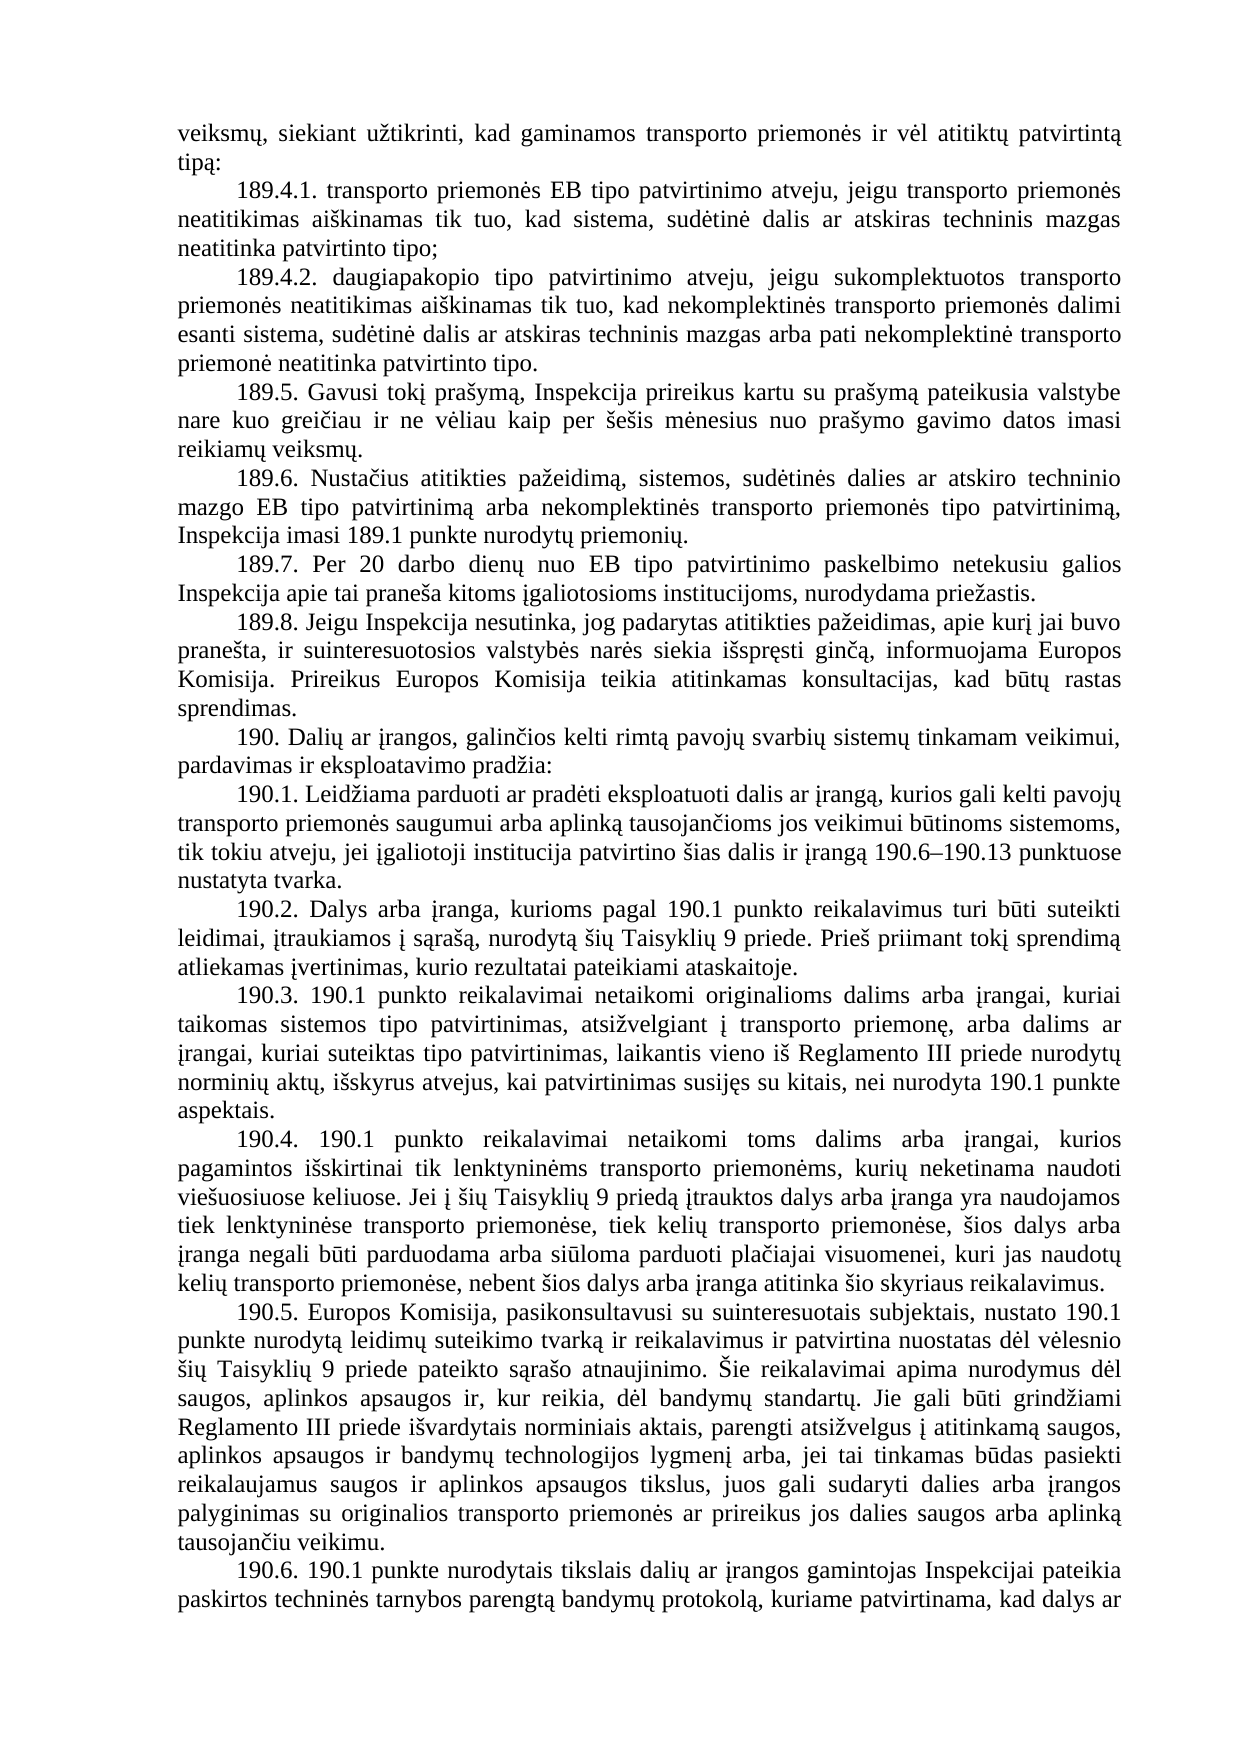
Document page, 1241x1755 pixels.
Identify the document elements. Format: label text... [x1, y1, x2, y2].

text 189.4.1. transporto priemonės EB tipo patvirtinimo atveju, jeigu transporto priemonės neatitikimas aiškinamas tik tuo, kad sistema, sudėtinė dalis ar atskiras techninis mazgas neatitinka patvirtinto tipo; [177, 176, 1122, 262]
text 190.6. 190.1 punkte nurodytais tikslais dalių ar įrangos gamintojas Inspekcijai pateikia paskirtos techninės tarnybos parengtą bandymų protokolą, kuriame patvirtinama, kad dalys ar [177, 1556, 1122, 1613]
text 190.5. Europos Komisija, pasikonsultavusi su suinteresuotais subjektais, nustato 190.1 punkte nurodytą leidimų suteikimo tvarką ir reikalavimus ir patvirtina nuostatas dėl vėlesnio šių Taisyklių 9 priede pateikto sąrašo atnaujinimo. Šie reikalavimai apima nurodymus dėl saugos, aplinkos apsaugos ir, kur reikia, dėl bandymų standartų. Jie gali būti grindžiami Reglamento III priede išvardytais norminiais aktais, parengti atsižvelgus į atitinkamą saugos, aplinkos apsaugos ir bandymų technologijos lygmenį arba, jei tai tinkamas būdas pasiekti reikalaujamus saugos ir aplinkos apsaugos tikslus, juos gali sudaryti dalies arba įrangos palyginimas su originalios transporto priemonės ar prireikus jos dalies saugos arba aplinką tausojančiu veikimu. [177, 1297, 1122, 1556]
text 189.7. Per 20 darbo dienų nuo EB tipo patvirtinimo paskelbimo netekusiu galios Inspekcija apie tai praneša kitoms įgaliotosioms institucijoms, nurodydama priežastis. [177, 549, 1122, 607]
text veiksmų, siekiant užtikrinti, kad gaminamos transporto priemonės ir vėl atitiktų patvirtintą tipą: [177, 118, 1122, 176]
text 190. Dalių ar įrangos, galinčios kelti rimtą pavojų svarbių sistemų tinkamam veikimui, pardavimas ir eksploatavimo pradžia: [177, 722, 1122, 779]
text 190.3. 190.1 punkto reikalavimai netaikomi originalioms dalims arba įrangai, kuriai taikomas sistemos tipo patvirtinimas, atsižvelgiant į transporto priemonę, arba dalims ar įrangai, kuriai suteiktas tipo patvirtinimas, laikantis vieno iš Reglamento III priede nurodytų norminių aktų, išskyrus atvejus, kai patvirtinimas susijęs su kitais, nei nurodyta 190.1 punkte aspektais. [177, 981, 1122, 1124]
text 189.6. Nustačius atitikties pažeidimą, sistemos, sudėtinės dalies ar atskiro techninio mazgo EB tipo patvirtinimą arba nekomplektinės transporto priemonės tipo patvirtinimą, Inspekcija imasi 189.1 punkte nurodytų priemonių. [177, 463, 1122, 549]
text 190.4. 190.1 punkto reikalavimai netaikomi toms dalims arba įrangai, kurios pagamintos išskirtinai tik lenktyninėms transporto priemonėms, kurių neketinama naudoti viešuosiuose keliuose. Jei į šių Taisyklių 9 priedą įtrauktos dalys arba įranga yra naudojamos tiek lenktyninėse transporto priemonėse, tiek kelių transporto priemonėse, šios dalys arba įranga negali būti parduodama arba siūloma parduoti plačiajai visuomenei, kuri jas naudotų kelių transporto priemonėse, nebent šios dalys arba įranga atitinka šio skyriaus reikalavimus. [177, 1124, 1122, 1297]
text 190.2. Dalys arba įranga, kurioms pagal 190.1 punkto reikalavimus turi būti suteikti leidimai, įtraukiamos į sąrašą, nurodytą šių Taisyklių 9 priede. Prieš priimant tokį sprendimą atliekamas įvertinimas, kurio rezultatai pateikiami ataskaitoje. [177, 894, 1122, 981]
text 190.1. Leidžiama parduoti ar pradėti eksploatuoti dalis ar įrangą, kurios gali kelti pavojų transporto priemonės saugumui arba aplinką tausojančioms jos veikimui būtinoms sistemoms, tik tokiu atveju, jei įgaliotoji institucija patvirtino šias dalis ir įrangą 190.6–190.13 punktuose nustatyta tvarka. [177, 779, 1122, 894]
text 189.4.2. daugiapakopio tipo patvirtinimo atveju, jeigu sukomplektuotos transporto priemonės neatitikimas aiškinamas tik tuo, kad nekomplektinės transporto priemonės dalimi esanti sistema, sudėtinė dalis ar atskiras techninis mazgas arba pati nekomplektinė transporto priemonė neatitinka patvirtinto tipo. [177, 262, 1122, 377]
text 189.5. Gavusi tokį prašymą, Inspekcija prireikus kartu su prašymą pateikusia valstybe nare kuo greičiau ir ne vėliau kaip per šešis mėnesius nuo prašymo gavimo datos imasi reikiamų veiksmų. [177, 377, 1122, 463]
text 189.8. Jeigu Inspekcija nesutinka, jog padarytas atitikties pažeidimas, apie kurį jai buvo pranešta, ir suinteresuotosios valstybės narės siekia išspręsti ginčą, informuojama Europos Komisija. Prireikus Europos Komisija teikia atitinkamas konsultacijas, kad būtų rastas sprendimas. [177, 607, 1122, 722]
